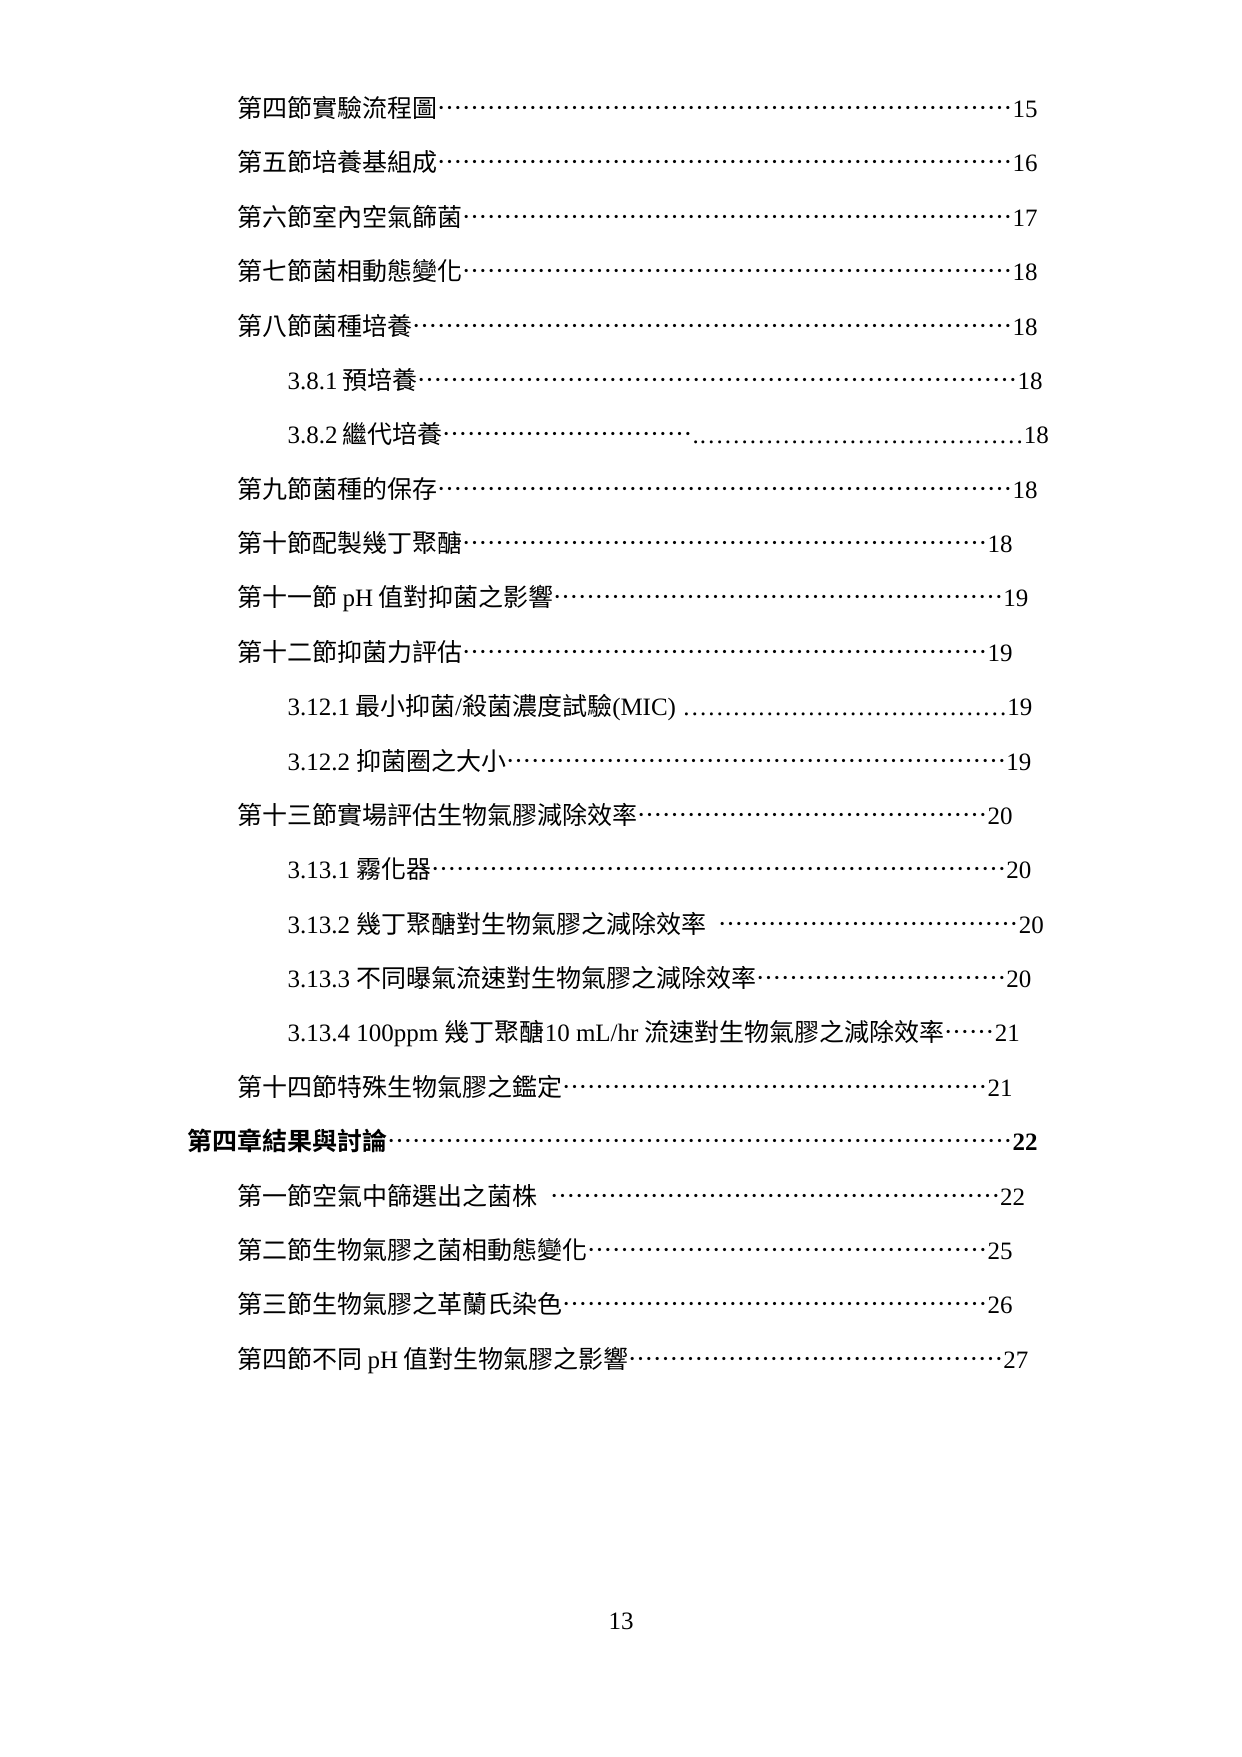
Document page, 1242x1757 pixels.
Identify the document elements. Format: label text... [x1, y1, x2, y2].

text 第六節室內空氣篩菌…………………………………………………………17 [187, 197, 1054, 233]
text 第三節生物氣膠之革蘭氏染色……………………………………………26 [187, 1285, 1054, 1321]
text 第四節不同pH值對生物氣膠之影響………………………………………27 [187, 1339, 1054, 1375]
text 3.13.1 霧化器……………………………………………………………20 [212, 850, 1054, 886]
text 3.12.1最小抑菌/殺菌濃度試驗(MIC) …………………………………19 [187, 687, 1054, 723]
text 第八節菌種培養………………………………………………………………18 [187, 306, 1054, 342]
text 3.8.2繼代培養………………………….…………………………………18 [212, 415, 1054, 451]
text 第四節實驗流程圖……………………………………………………………15 [187, 88, 1054, 125]
text 第十四節特殊生物氣膠之鑑定……………………………………………21 [187, 1067, 1054, 1103]
text 第十節配製幾丁聚醣………………………………………………………18 [187, 523, 1054, 560]
text 第九節菌種的保存……………………………………………………………18 [187, 469, 1054, 505]
text 第四章結果與討論…………………………………………………………………22 [187, 1122, 1054, 1158]
text 3.13.4 100ppm 幾丁聚醣10 mL/hr 流速對生物氣膠之減除效率……21 [212, 1013, 1054, 1049]
text 第一節空氣中篩選出之菌株 ………………………………………………22 [187, 1176, 1054, 1212]
text 3.13.2 幾丁聚醣對生物氣膠之減除效率 ………………………………20 [187, 904, 1054, 940]
text 3.12.2 抑菌圈之大小……………………………………………………19 [187, 741, 1054, 777]
text 第十一節pH值對抑菌之影響………………………………………………19 [187, 578, 1054, 614]
text 第十二節抑菌力評估………………………………………………………19 [187, 632, 1054, 668]
text 第二節生物氣膠之菌相動態變化…………………………………………25 [187, 1230, 1054, 1267]
text 第五節培養基組成……………………………………………………………16 [187, 143, 1054, 179]
text 3.8.1預培養………………………………………………………………18 [187, 360, 1054, 397]
text 第十三節實場評估生物氣膠減除效率……………………………………20 [187, 795, 1054, 832]
text 第七節菌相動態變化…………………………………………………………18 [187, 252, 1054, 288]
text 3.13.3 不同曝氣流速對生物氣膠之減除效率…………………………20 [212, 958, 1054, 995]
